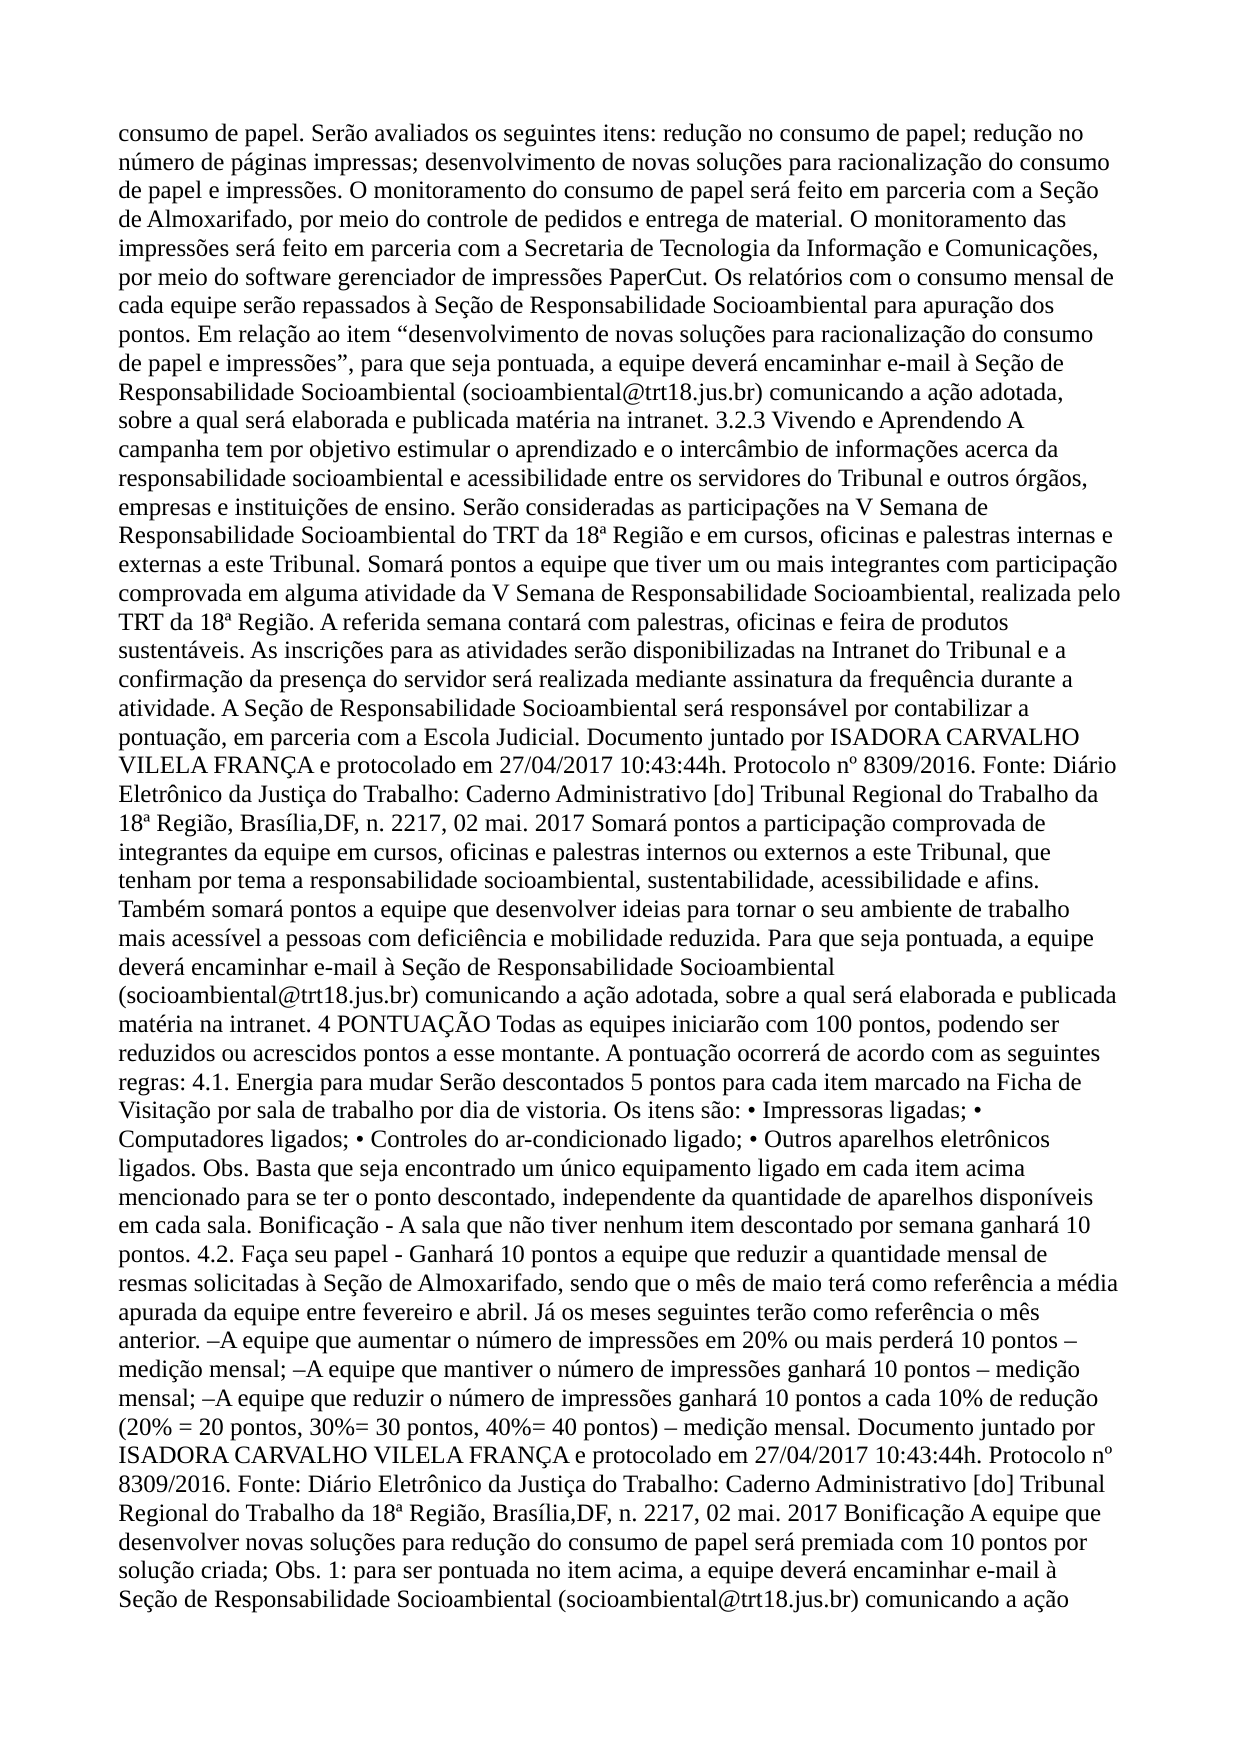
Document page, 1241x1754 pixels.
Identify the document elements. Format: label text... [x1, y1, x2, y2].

text consumo de papel. Serão avaliados os seguintes itens: redução no consumo de papel; redução no número de páginas impressas; desenvolvimento de novas soluções para racionalização do consumo de papel e impressões. O monitoramento do consumo de papel será feito em parceria com a Seção de Almoxarifado, por meio do controle de pedidos e entrega de material. O monitoramento das impressões será feito em parceria com a Secretaria de Tecnologia da Informação e Comunicações, por meio do software gerenciador de impressões PaperCut. Os relatórios com o consumo mensal de cada equipe serão repassados à Seção de Responsabilidade Socioambiental para apuração dos pontos. Em relação ao item “desenvolvimento de novas soluções para racionalização do consumo de papel e impressões”, para que seja pontuada, a equipe deverá encaminhar e-mail à Seção de Responsabilidade Socioambiental (socioambiental@trt18.jus.br) comunicando a ação adotada, sobre a qual será elaborada e publicada matéria na intranet. 3.2.3 Vivendo e Aprendendo A campanha tem por objetivo estimular o aprendizado e o intercâmbio de informações acerca da responsabilidade socioambiental e acessibilidade entre os servidores do Tribunal e outros órgãos, empresas e instituições de ensino. Serão consideradas as participações na V Semana de Responsabilidade Socioambiental do TRT da 18ª Região e em cursos, oficinas e palestras internas e externas a este Tribunal. Somará pontos a equipe que tiver um ou mais integrantes com participação comprovada em alguma atividade da V Semana de Responsabilidade Socioambiental, realizada pelo TRT da 18ª Região. A referida semana contará com palestras, oficinas e feira de produtos sustentáveis. As inscrições para as atividades serão disponibilizadas na Intranet do Tribunal e a confirmação da presença do servidor será realizada mediante assinatura da frequência durante a atividade. A Seção de Responsabilidade Socioambiental será responsável por contabilizar a pontuação, em parceria com a Escola Judicial. Documento juntado por ISADORA CARVALHO VILELA FRANÇA e protocolado em 27/04/2017 10:43:44h. Protocolo nº 8309/2016. Fonte: Diário Eletrônico da Justiça do Trabalho: Caderno Administrativo [do] Tribunal Regional do Trabalho da 18ª Região, Brasília,DF, n. 2217, 02 mai. 2017 Somará pontos a participação comprovada de integrantes da equipe em cursos, oficinas e palestras internos ou externos a este Tribunal, que tenham por tema a responsabilidade socioambiental, sustentabilidade, acessibilidade e afins. Também somará pontos a equipe que desenvolver ideias para tornar o seu ambiente de trabalho mais acessível a pessoas com deficiência e mobilidade reduzida. Para que seja pontuada, a equipe deverá encaminhar e-mail à Seção de Responsabilidade Socioambiental (socioambiental@trt18.jus.br) comunicando a ação adotada, sobre a qual será elaborada e publicada matéria na intranet. 4 PONTUAÇÃO Todas as equipes iniciarão com 100 pontos, podendo ser reduzidos ou acrescidos pontos a esse montante. A pontuação ocorrerá de acordo com as seguintes regras: 4.1. Energia para mudar Serão descontados 5 pontos para cada item marcado na Ficha de Visitação por sala de trabalho por dia de vistoria. Os itens são: • Impressoras ligadas; • Computadores ligados; • Controles do ar-condicionado ligado; • Outros aparelhos eletrônicos ligados. Obs. Basta que seja encontrado um único equipamento ligado em cada item acima mencionado para se ter o ponto descontado, independente da quantidade de aparelhos disponíveis em cada sala. Bonificação - A sala que não tiver nenhum item descontado por semana ganhará 10 pontos. 4.2. Faça seu papel - Ganhará 10 pontos a equipe que reduzir a quantidade mensal de resmas solicitadas à Seção de Almoxarifado, sendo que o mês de maio terá como referência a média apurada da equipe entre fevereiro e abril. Já os meses seguintes terão como referência o mês anterior. –A equipe que aumentar o número de impressões em 20% ou mais perderá 10 pontos – medição mensal; –A equipe que mantiver o número de impressões ganhará 10 pontos – medição mensal; –A equipe que reduzir o número de impressões ganhará 10 pontos a cada 10% de redução (20% = 20 pontos, 30%= 30 pontos, 40%= 40 pontos) – medição mensal. Documento juntado por ISADORA CARVALHO VILELA FRANÇA e protocolado em 27/04/2017 10:43:44h. Protocolo nº 8309/2016. Fonte: Diário Eletrônico da Justiça do Trabalho: Caderno Administrativo [do] Tribunal Regional do Trabalho da 18ª Região, Brasília,DF, n. 2217, 02 mai. 2017 Bonificação A equipe que desenvolver novas soluções para redução do consumo de papel será premiada com 10 pontos por solução criada; Obs. 1: para ser pontuada no item acima, a equipe deverá encaminhar e-mail à Seção de Responsabilidade Socioambiental (socioambiental@trt18.jus.br) comunicando a ação [118, 118, 1122, 1613]
